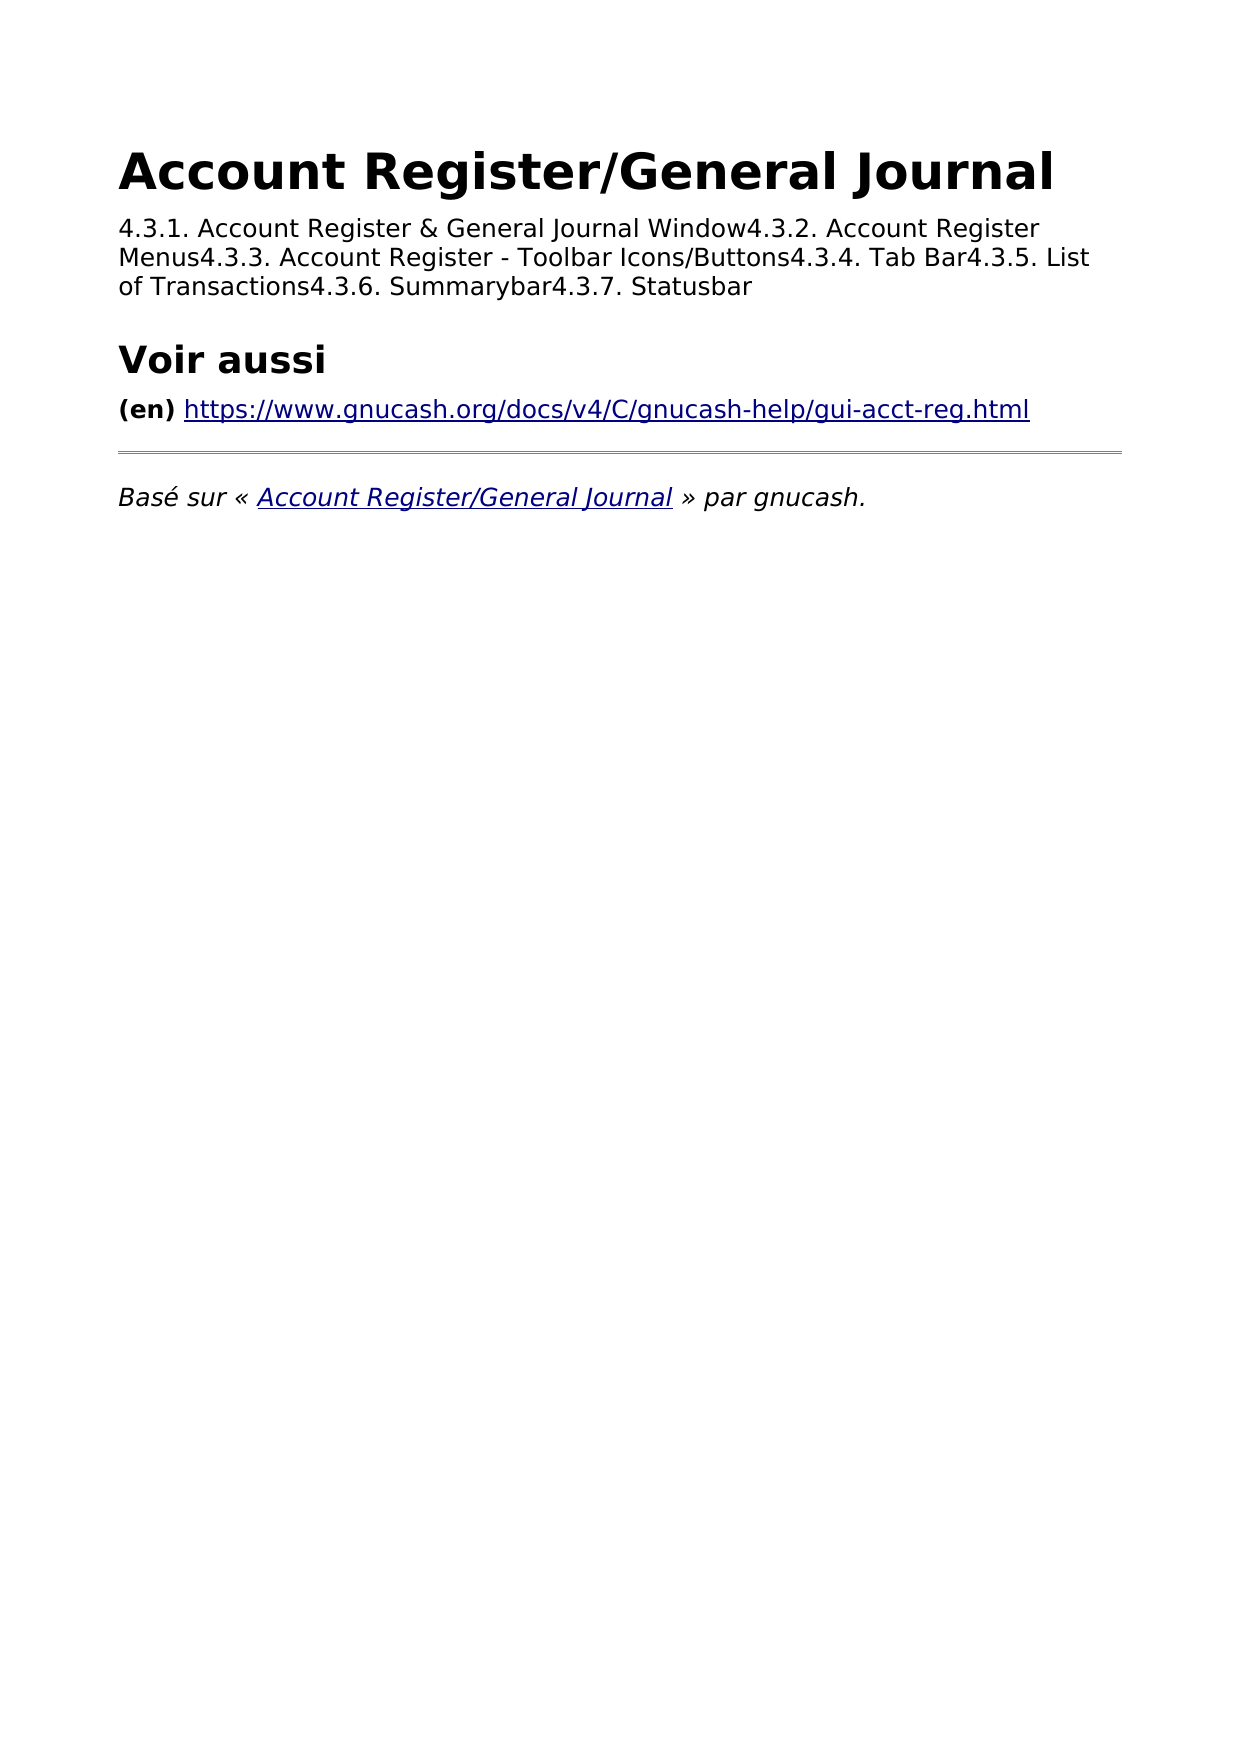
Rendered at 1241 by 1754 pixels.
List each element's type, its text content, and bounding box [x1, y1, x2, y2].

subtitle Voir aussi [118, 339, 1122, 382]
text Basé sur « Account Register/General Journal » par gnucash. [118, 483, 1122, 512]
subtitle Account Register/General Journal [118, 143, 1122, 201]
text 4.3.1. Account Register & General Journal Window4.3.2. Account Register Menus4.3.3. Account Register - Toolbar Icons/Buttons4.3.4. Tab Bar4.3.5. List of Transactions4.3.6. Summarybar4.3.7. Statusbar [118, 214, 1122, 301]
text (en) https://www.gnucash.org/docs/v4/C/gnucash-help/gui-acct-reg.html [118, 395, 1122, 424]
